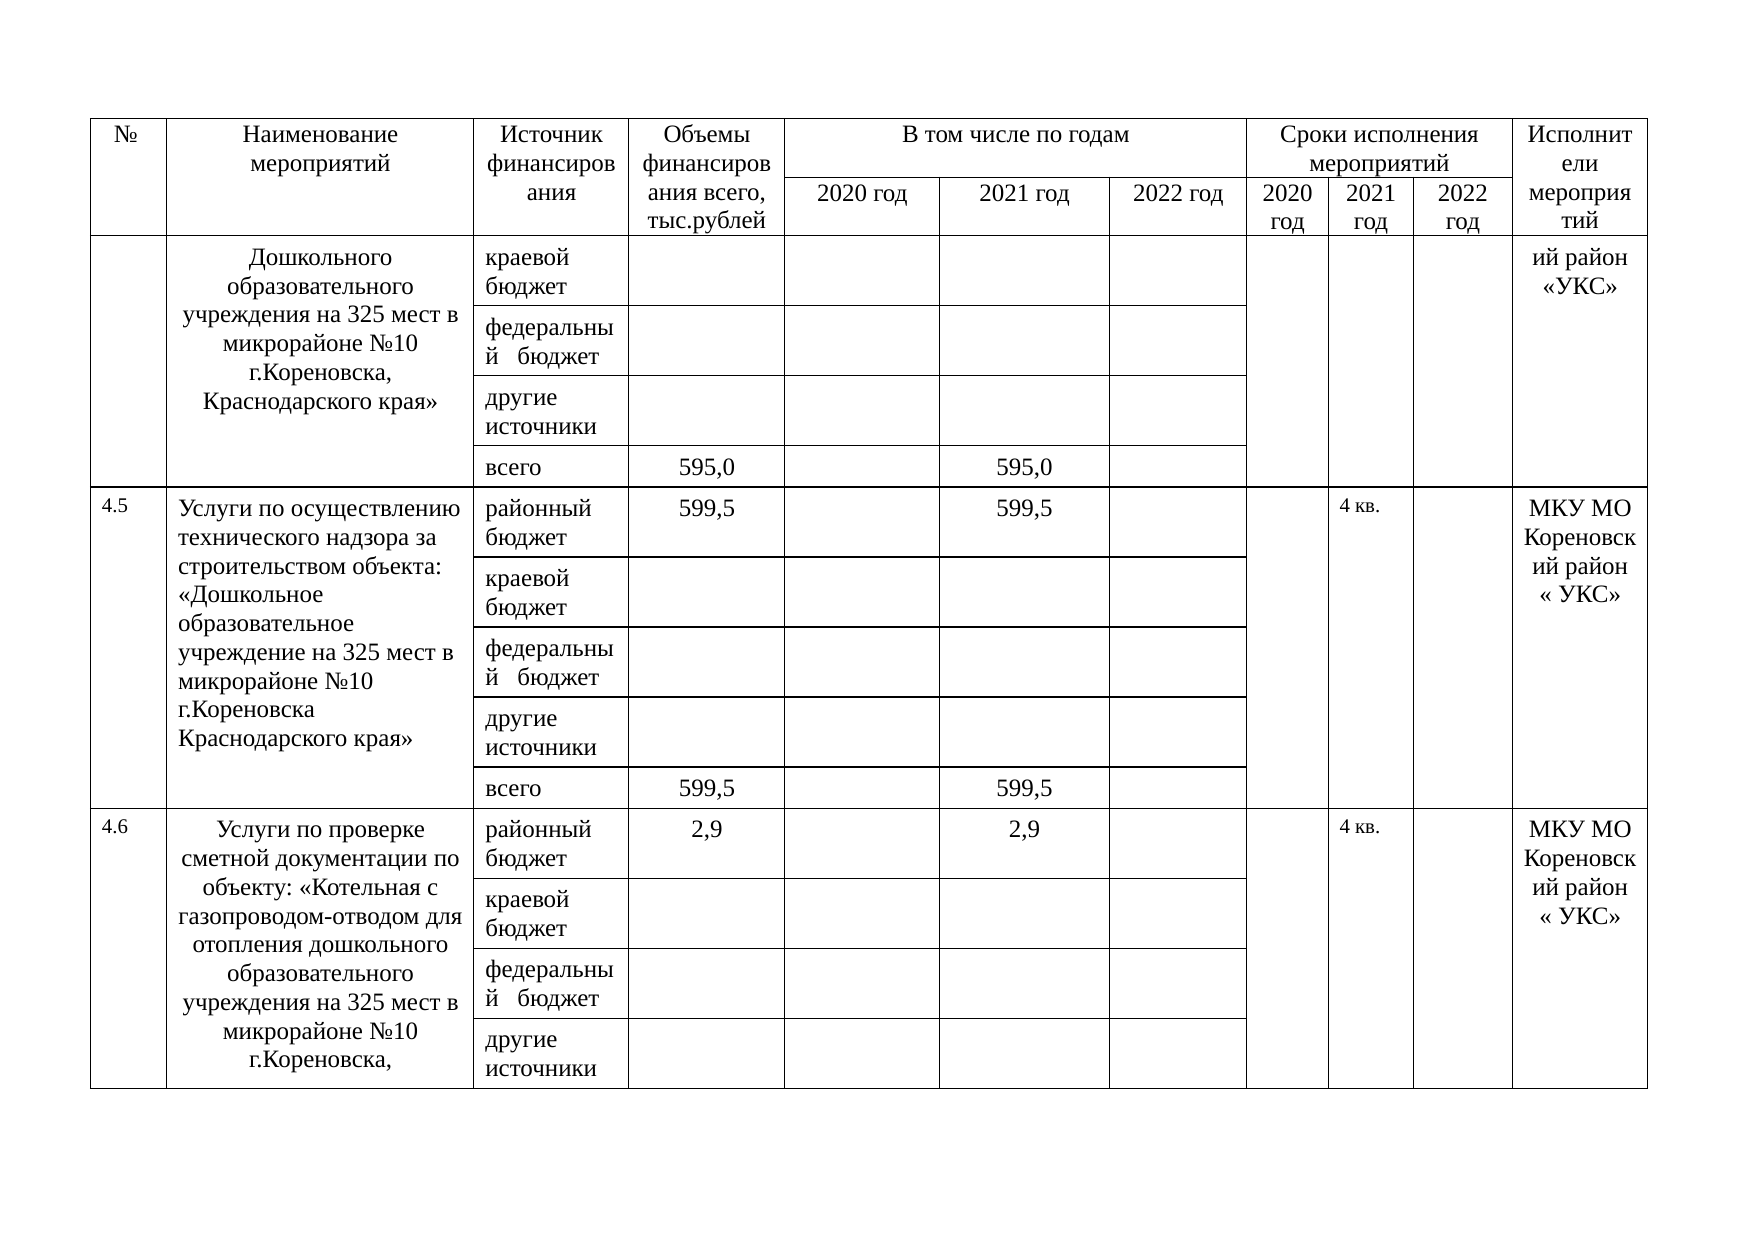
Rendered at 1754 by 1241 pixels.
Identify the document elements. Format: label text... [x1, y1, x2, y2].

table_cell [1110, 768, 1246, 808]
table_cell федеральный бюджет [474, 949, 628, 1018]
table_cell [785, 809, 939, 878]
table_cell 4 кв. [1329, 488, 1413, 808]
table_cell краевой бюджет [474, 879, 628, 948]
table_cell [785, 698, 939, 766]
table_cell [940, 306, 1109, 375]
table_cell [1247, 488, 1328, 808]
table_cell [785, 376, 939, 445]
table_cell федеральный бюджет [474, 628, 628, 696]
table_cell районный бюджет [474, 488, 628, 556]
table_header Источник финансирования [474, 119, 628, 235]
table_cell 599,5 [629, 488, 784, 556]
table_header В том числе по годам [785, 119, 1246, 177]
table_cell [1110, 488, 1246, 556]
table_cell [785, 446, 939, 486]
table_cell [940, 949, 1109, 1018]
table_cell Услуги по осуществлению технического надзора за строительством объекта: «Дошкольное образовательное учреждение на 325 мест в микрорайоне №10 г.Кореновска Краснодарского края» [167, 488, 473, 808]
table_cell [1247, 236, 1328, 486]
table_cell [1110, 236, 1246, 305]
table_cell [785, 558, 939, 626]
table_cell МКУ МО Кореновский район « УКС» [1513, 488, 1647, 808]
table_header Наименование мероприятий [167, 119, 473, 235]
table_cell [785, 488, 939, 556]
table_cell [629, 628, 784, 696]
table_cell [1110, 698, 1246, 766]
table_cell [785, 306, 939, 375]
table_cell Услуги по проверке сметной документации по объекту: «Котельная с газопроводом-отводом для отопления дошкольного образовательного учреждения на 325 мест в микрорайоне №10 г.Кореновска, [167, 809, 473, 1088]
table_cell всего [474, 768, 628, 808]
table_cell 2022 год [1414, 178, 1512, 235]
table_cell [785, 236, 939, 305]
table_cell МКУ МО Кореновский район «УКС» [1513, 236, 1647, 486]
table_cell [1110, 628, 1246, 696]
table_cell [1110, 809, 1246, 878]
table_cell 599,5 [629, 768, 784, 808]
table_cell [1110, 446, 1246, 486]
table_cell [940, 376, 1109, 445]
table_cell краевой бюджет [474, 558, 628, 626]
table_cell 599,5 [940, 768, 1109, 808]
table_cell 4.6 [91, 809, 166, 1088]
table_cell 2021 год [1329, 178, 1413, 235]
table_cell [1110, 376, 1246, 445]
table_cell 2022 год [1110, 178, 1246, 235]
table_cell 2020 год [1247, 178, 1328, 235]
table_cell другие источники [474, 698, 628, 766]
table_cell [629, 698, 784, 766]
table_cell [1110, 879, 1246, 948]
table_cell [629, 558, 784, 626]
table_cell [1110, 1019, 1246, 1088]
table_cell [940, 628, 1109, 696]
table_cell [629, 949, 784, 1018]
table_cell 2020 год [785, 178, 939, 235]
table_cell [1110, 558, 1246, 626]
table_cell [940, 558, 1109, 626]
table_cell [1110, 306, 1246, 375]
table_cell [785, 879, 939, 948]
table_cell МКУ МО Кореновский район « УКС» [1513, 809, 1647, 1088]
table_cell [91, 236, 166, 486]
table_cell [785, 768, 939, 808]
table_cell [785, 628, 939, 696]
table_cell 2,9 [629, 809, 784, 878]
table_cell [629, 1019, 784, 1088]
table_cell [629, 306, 784, 375]
table_cell [1110, 949, 1246, 1018]
table_cell [1414, 488, 1512, 808]
table_cell федеральный бюджет [474, 306, 628, 375]
table_header Объемы финансирования всего, тыс.рублей [629, 119, 784, 235]
table_header Исполнители мероприятий (муниципальный заказчик) [1513, 119, 1647, 235]
table_cell [785, 1019, 939, 1088]
table_cell [1329, 236, 1413, 486]
table_cell другие источники [474, 1019, 628, 1088]
table_cell 4.5 [91, 488, 166, 808]
table_cell [1414, 236, 1512, 486]
table_cell Дошкольного образовательного учреждения на 325 мест в микрорайоне №10 г.Кореновска, Краснодарского края» [167, 236, 473, 486]
table_cell [1414, 809, 1512, 1088]
table_cell 599,5 [940, 488, 1109, 556]
table_cell районный бюджет [474, 809, 628, 878]
table_cell [629, 879, 784, 948]
table_cell [1247, 809, 1328, 1088]
table_cell [629, 376, 784, 445]
table_header № [91, 119, 166, 235]
table_cell краевой бюджет [474, 236, 628, 305]
table_cell другие источники [474, 376, 628, 445]
table_cell [940, 698, 1109, 766]
table_cell 2,9 [940, 809, 1109, 878]
table_cell 4 кв. [1329, 809, 1413, 1088]
table_cell [940, 236, 1109, 305]
table_cell [785, 949, 939, 1018]
table_cell 595,0 [629, 446, 784, 486]
table_cell [629, 236, 784, 305]
table_cell всего [474, 446, 628, 486]
table_cell 2021 год [940, 178, 1109, 235]
table_header Сроки исполнения мероприятий [1247, 119, 1512, 177]
table_cell [940, 879, 1109, 948]
table_cell [940, 1019, 1109, 1088]
table_cell 595,0 [940, 446, 1109, 486]
